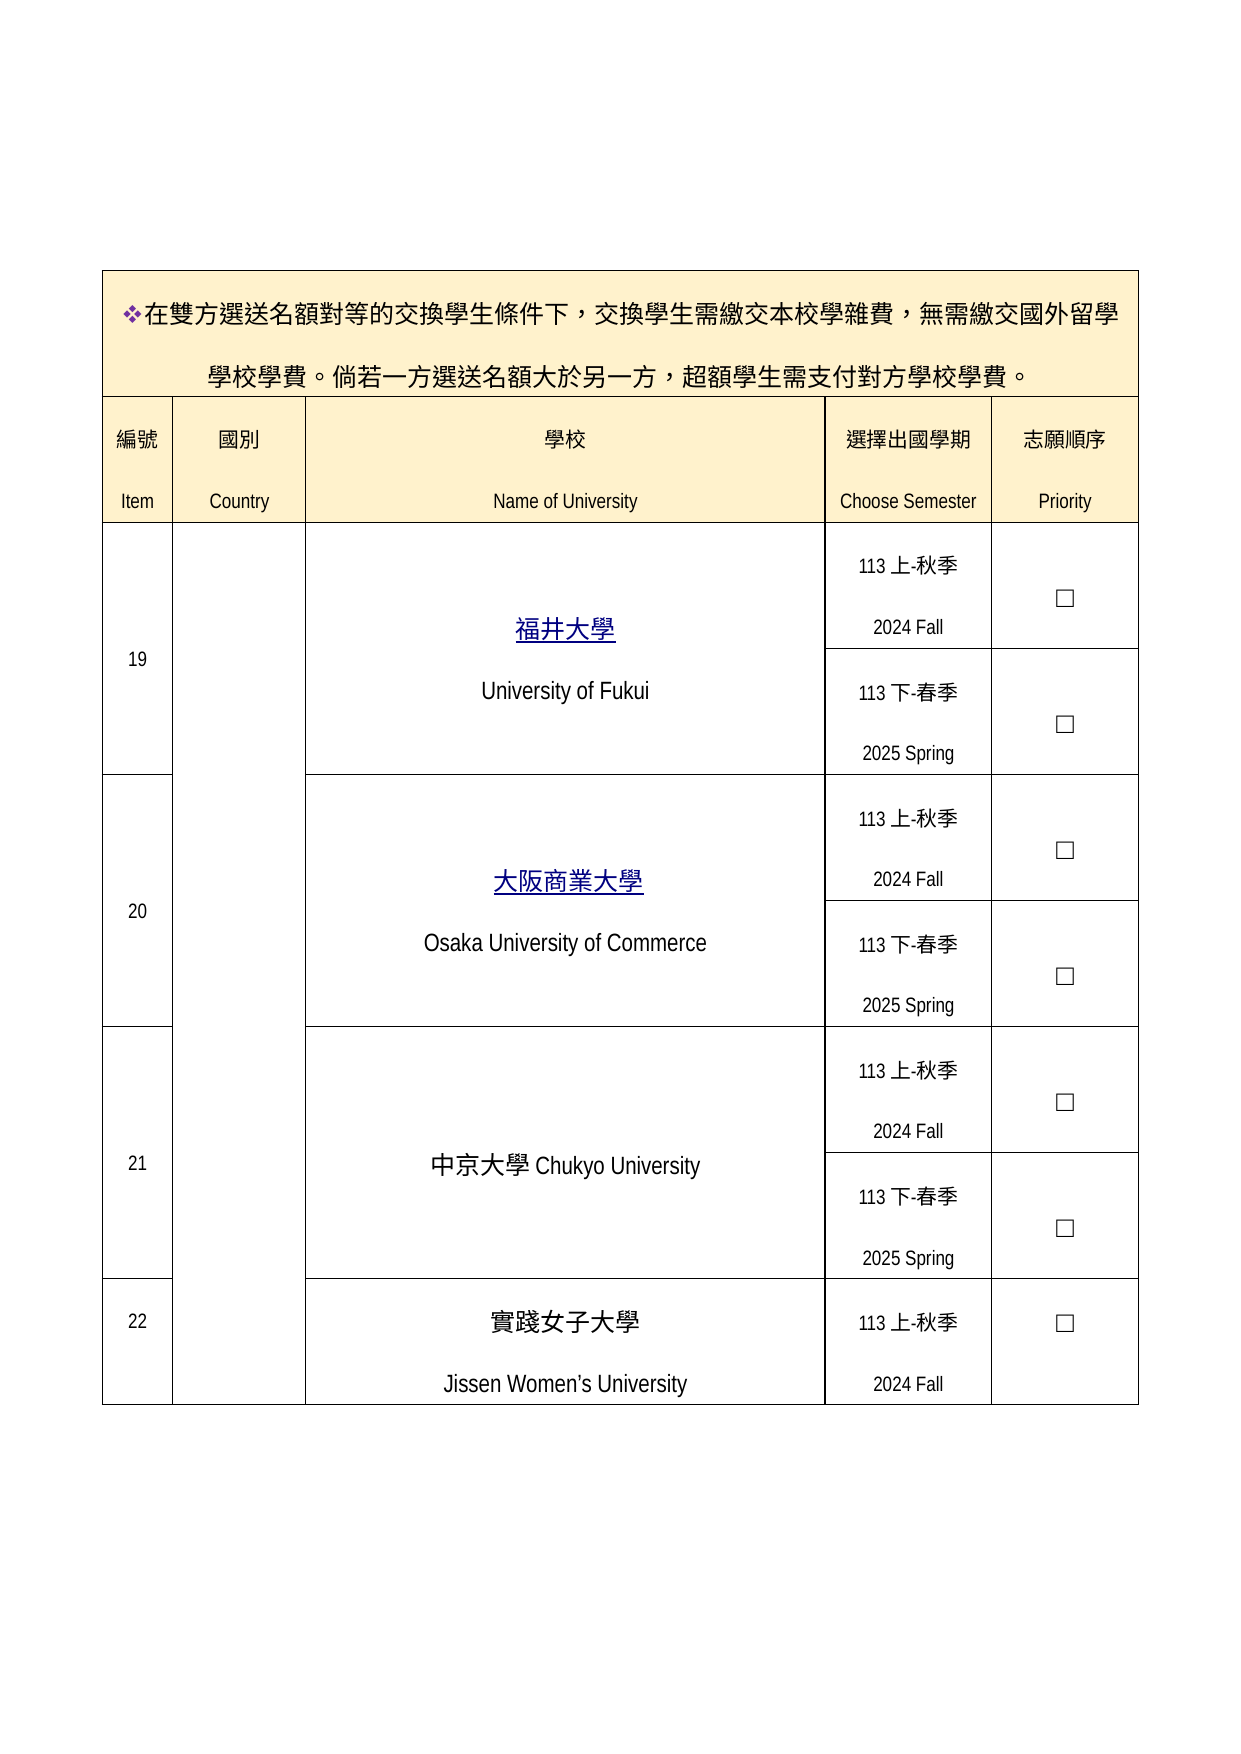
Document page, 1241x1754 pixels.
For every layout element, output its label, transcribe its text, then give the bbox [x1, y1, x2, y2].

table_cell □ [992, 775, 1138, 900]
table_cell 編號 Item [103, 397, 172, 522]
table_cell 國別 Country [173, 397, 305, 522]
table_cell □ [992, 1279, 1138, 1404]
table_cell 實踐女子大學 Jissen Women’s University [306, 1279, 824, 1404]
table_cell 22 [103, 1279, 172, 1404]
table_cell 選擇出國學期 Choose Semester [826, 397, 991, 522]
table_cell 福井大學 University of Fukui [306, 523, 824, 774]
table_cell □ [992, 901, 1138, 1026]
table_cell 志願順序 Priority [992, 397, 1138, 522]
table_cell 大阪商業大學 Osaka University of Commerce [306, 775, 824, 1026]
table_cell 113下-春季 2025 Spring [826, 649, 991, 774]
table_cell □ [992, 1027, 1138, 1152]
table_cell 113上-秋季 2024 Fall [826, 523, 991, 648]
table_cell 113上-秋季 2024 Fall [826, 1279, 991, 1404]
table_cell 中京大學Chukyo University [306, 1027, 824, 1278]
table_cell □ [992, 1153, 1138, 1278]
table_cell 113下-春季 2025 Spring [826, 1153, 991, 1278]
table_header 在雙方選送名額對等的交換學生條件下，交換學生需繳交本校學雜費，無需繳交國外留學學校學費。倘若一方選送名額大於另一方，超額學生需支付對方學校學費。 [103, 271, 1138, 396]
table_cell 19 [103, 523, 172, 774]
table_cell □ [992, 523, 1138, 648]
table_cell 學校 Name of University [306, 397, 824, 522]
table_cell 113下-春季 2025 Spring [826, 901, 991, 1026]
table_cell [173, 523, 305, 1404]
table_cell 113上-秋季 2024 Fall [826, 1027, 991, 1152]
table_cell 20 [103, 775, 172, 1026]
table_cell 21 [103, 1027, 172, 1278]
table_cell 113上-秋季 2024 Fall [826, 775, 991, 900]
table_cell □ [992, 649, 1138, 774]
